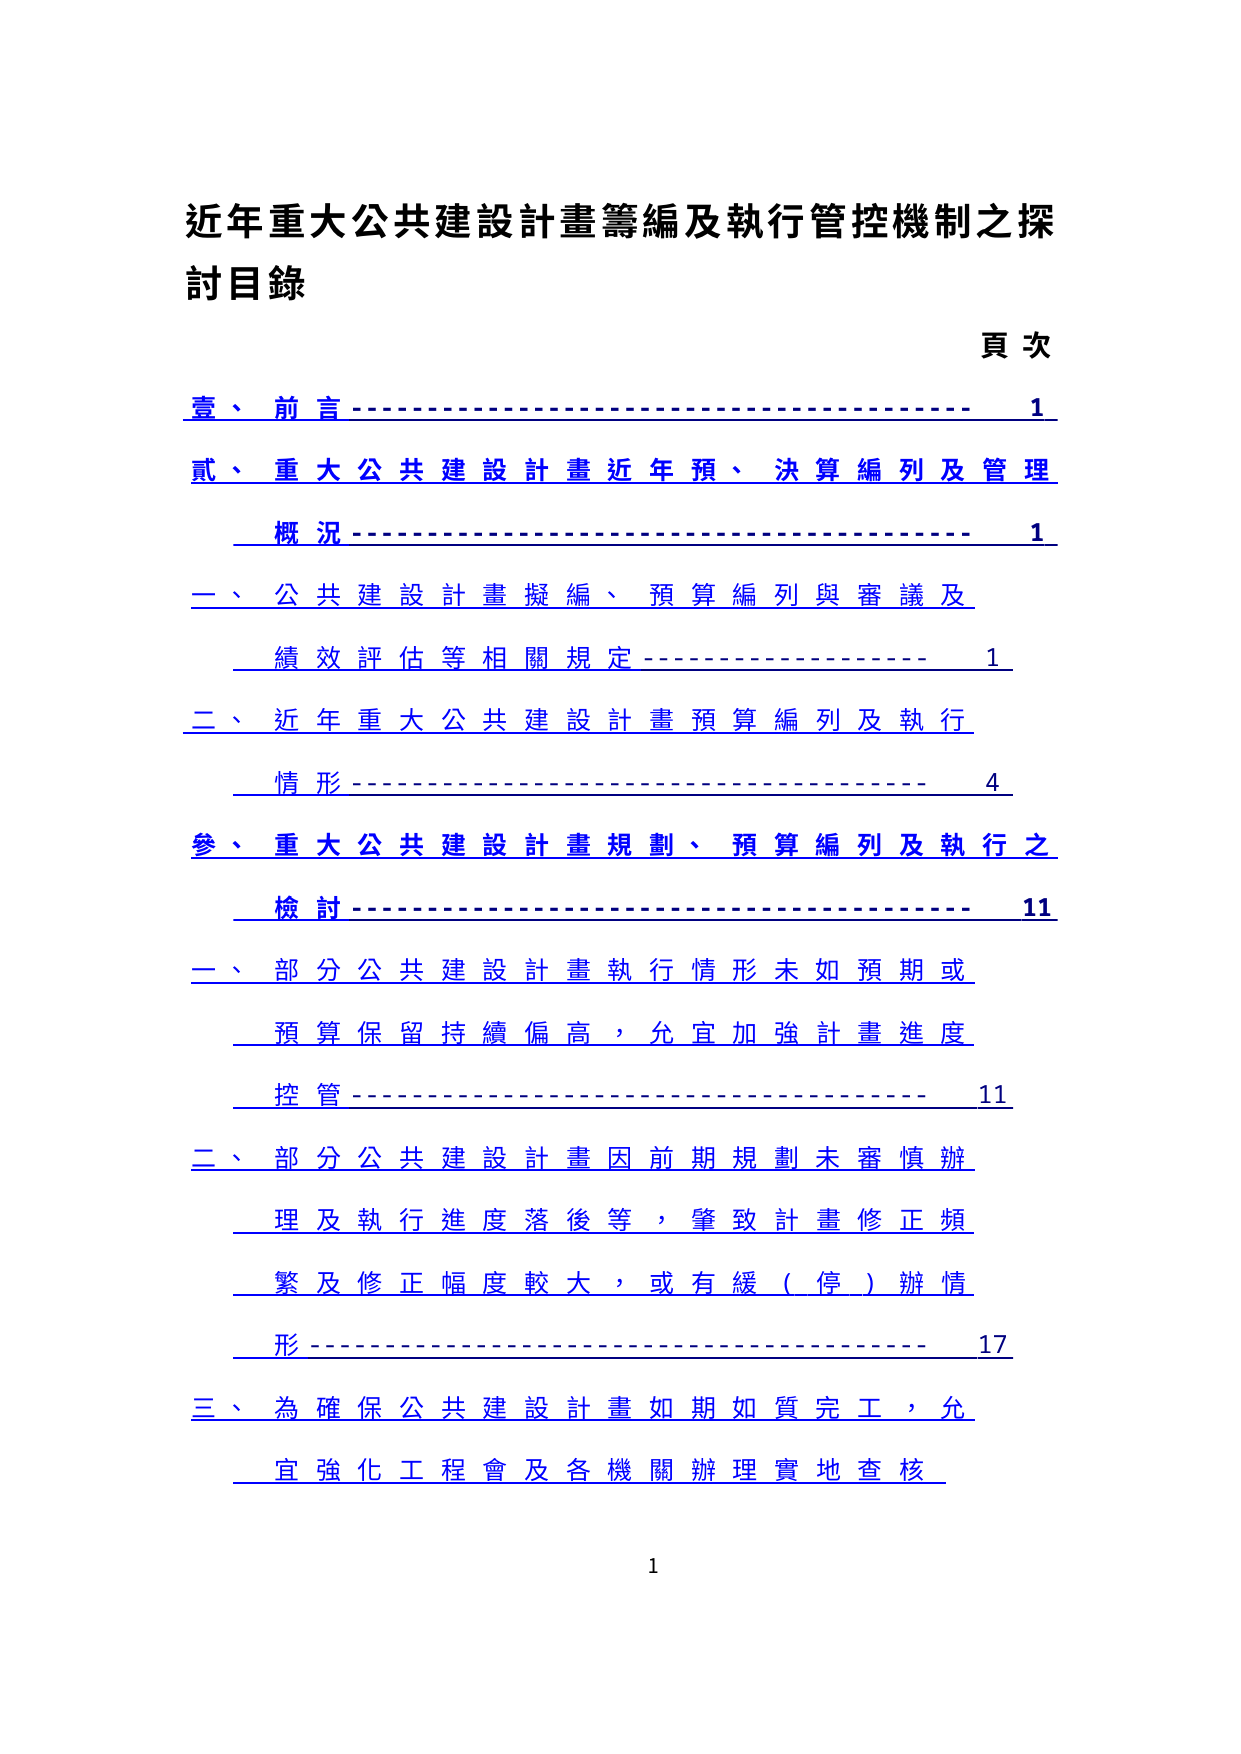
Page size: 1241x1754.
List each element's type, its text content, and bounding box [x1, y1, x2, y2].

text 一、公共建設計畫擬編、預算編列與審議及績效評估等相關規定 1 [183, 552, 1013, 677]
text [183, 421, 1058, 427]
text 壹、前言 1 [183, 365, 1058, 419]
text 貳、重大公共建設計畫近年預、決算編列及管理概況 1 [183, 427, 1058, 552]
text 參、重大公共建設計畫規劃、預算編列及執行之檢討 11 [183, 802, 1058, 927]
text 頁次 [183, 302, 1058, 365]
text 一、部分公共建設計畫執行情形未如預期或預算保留持續偏高，允宜加強計畫進度控管 11 [183, 927, 1013, 1115]
text 三、為確保公共建設計畫如期如質完工，允宜強化工程會及各機關辦理實地查核 [183, 1365, 1013, 1490]
text 二、部分公共建設計畫因前期規劃未審慎辦理及執行進度落後等，肇致計畫修正頻繁及修正幅度較大，或有緩(停)辦情形 17 [183, 1115, 1013, 1365]
text 二、近年重大公共建設計畫預算編列及執行情形 4 [183, 677, 1013, 802]
text 近年重大公共建設計畫籌編及執行管控機制之探討目錄 [183, 177, 1058, 302]
